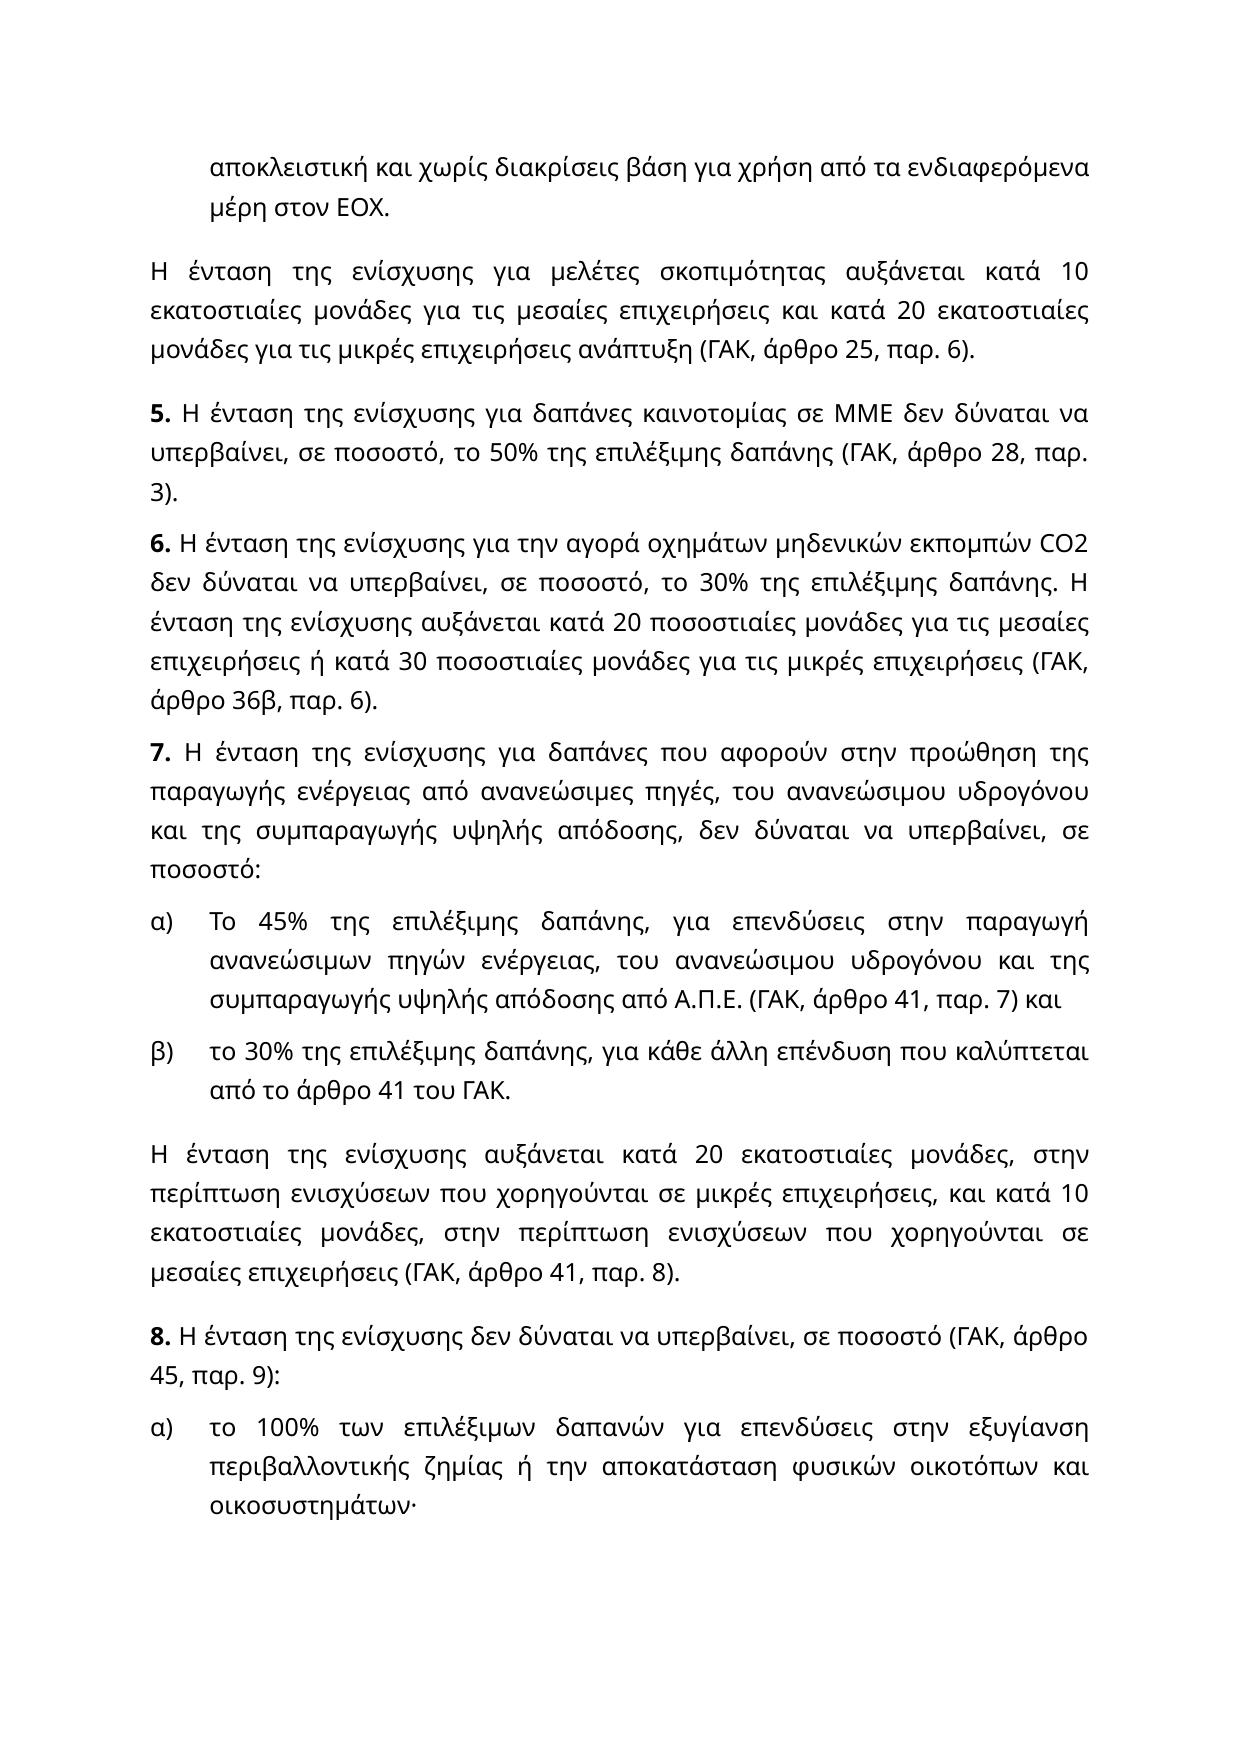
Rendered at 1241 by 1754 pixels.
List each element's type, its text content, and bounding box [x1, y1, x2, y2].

text 6. Η ένταση της ενίσχυσης για την αγορά οχημάτων μηδενικών εκπομπών CO2 δεν δύναται να υπερβαίνει, σε ποσοστό, το 30% της επιλέξιμης δαπάνης. Η ένταση της ενίσχυσης αυξάνεται κατά 20 ποσοστιαίες μονάδες για τις μεσαίες επιχειρήσεις ή κατά 30 ποσοστιαίες μονάδες για τις μικρές επιχειρήσεις (ΓΑΚ, άρθρο 36β, παρ. 6). [150, 526, 1090, 717]
text 7. Η ένταση της ενίσχυσης για δαπάνες που αφορούν στην προώθηση της παραγωγής ενέργειας από ανανεώσιμες πηγές, του ανανεώσιμου υδρογόνου και της συμπαραγωγής υψηλής απόδοσης, δεν δύναται να υπερβαίνει, σε ποσοστό: [150, 734, 1090, 886]
list β) το 30% της επιλέξιμης δαπάνης, για κάθε άλλη επένδυση που καλύπτεται από το άρθρο 41 του ΓΑΚ. [150, 1033, 1090, 1107]
text Η ένταση της ενίσχυσης για μελέτες σκοπιμότητας αυξάνεται κατά 10 εκατοστιαίες μονάδες για τις μεσαίες επιχειρήσεις και κατά 20 εκατοστιαίες μονάδες για τις μικρές επιχειρήσεις ανάπτυξη (ΓΑΚ, άρθρο 25, παρ. 6). [150, 253, 1090, 366]
text 8. Η ένταση της ενίσχυσης δεν δύναται να υπερβαίνει, σε ποσοστό (ΓΑΚ, άρθρο 45, παρ. 9): [150, 1318, 1090, 1392]
text 5. Η ένταση της ενίσχυσης για δαπάνες καινοτομίας σε ΜΜΕ δεν δύναται να υπερβαίνει, σε ποσοστό, το 50% της επιλέξιμης δαπάνης (ΓΑΚ, άρθρο 28, παρ. 3). [150, 396, 1090, 508]
list α) το 100% των επιλέξιμων δαπανών για επενδύσεις στην εξυγίανση περιβαλλοντικής ζημίας ή την αποκατάσταση φυσικών οικοτόπων και οικοσυστημάτων· [150, 1409, 1090, 1522]
list αποκλειστική και χωρίς διακρίσεις βάση για χρήση από τα ενδιαφερόμενα μέρη στον ΕΟΧ. [150, 150, 1090, 223]
text Η ένταση της ενίσχυσης αυξάνεται κατά 20 εκατοστιαίες μονάδες, στην περίπτωση ενισχύσεων που χορηγούνται σε μικρές επιχειρήσεις, και κατά 10 εκατοστιαίες μονάδες, στην περίπτωση ενισχύσεων που χορηγούνται σε μεσαίες επιχειρήσεις (ΓΑΚ, άρθρο 41, παρ. 8). [150, 1137, 1090, 1288]
list α) Το 45% της επιλέξιμης δαπάνης, για επενδύσεις στην παραγωγή ανανεώσιμων πηγών ενέργειας, του ανανεώσιμου υδρογόνου και της συμπαραγωγής υψηλής απόδοσης από Α.Π.Ε. (ΓΑΚ, άρθρο 41, παρ. 7) και [150, 903, 1090, 1016]
